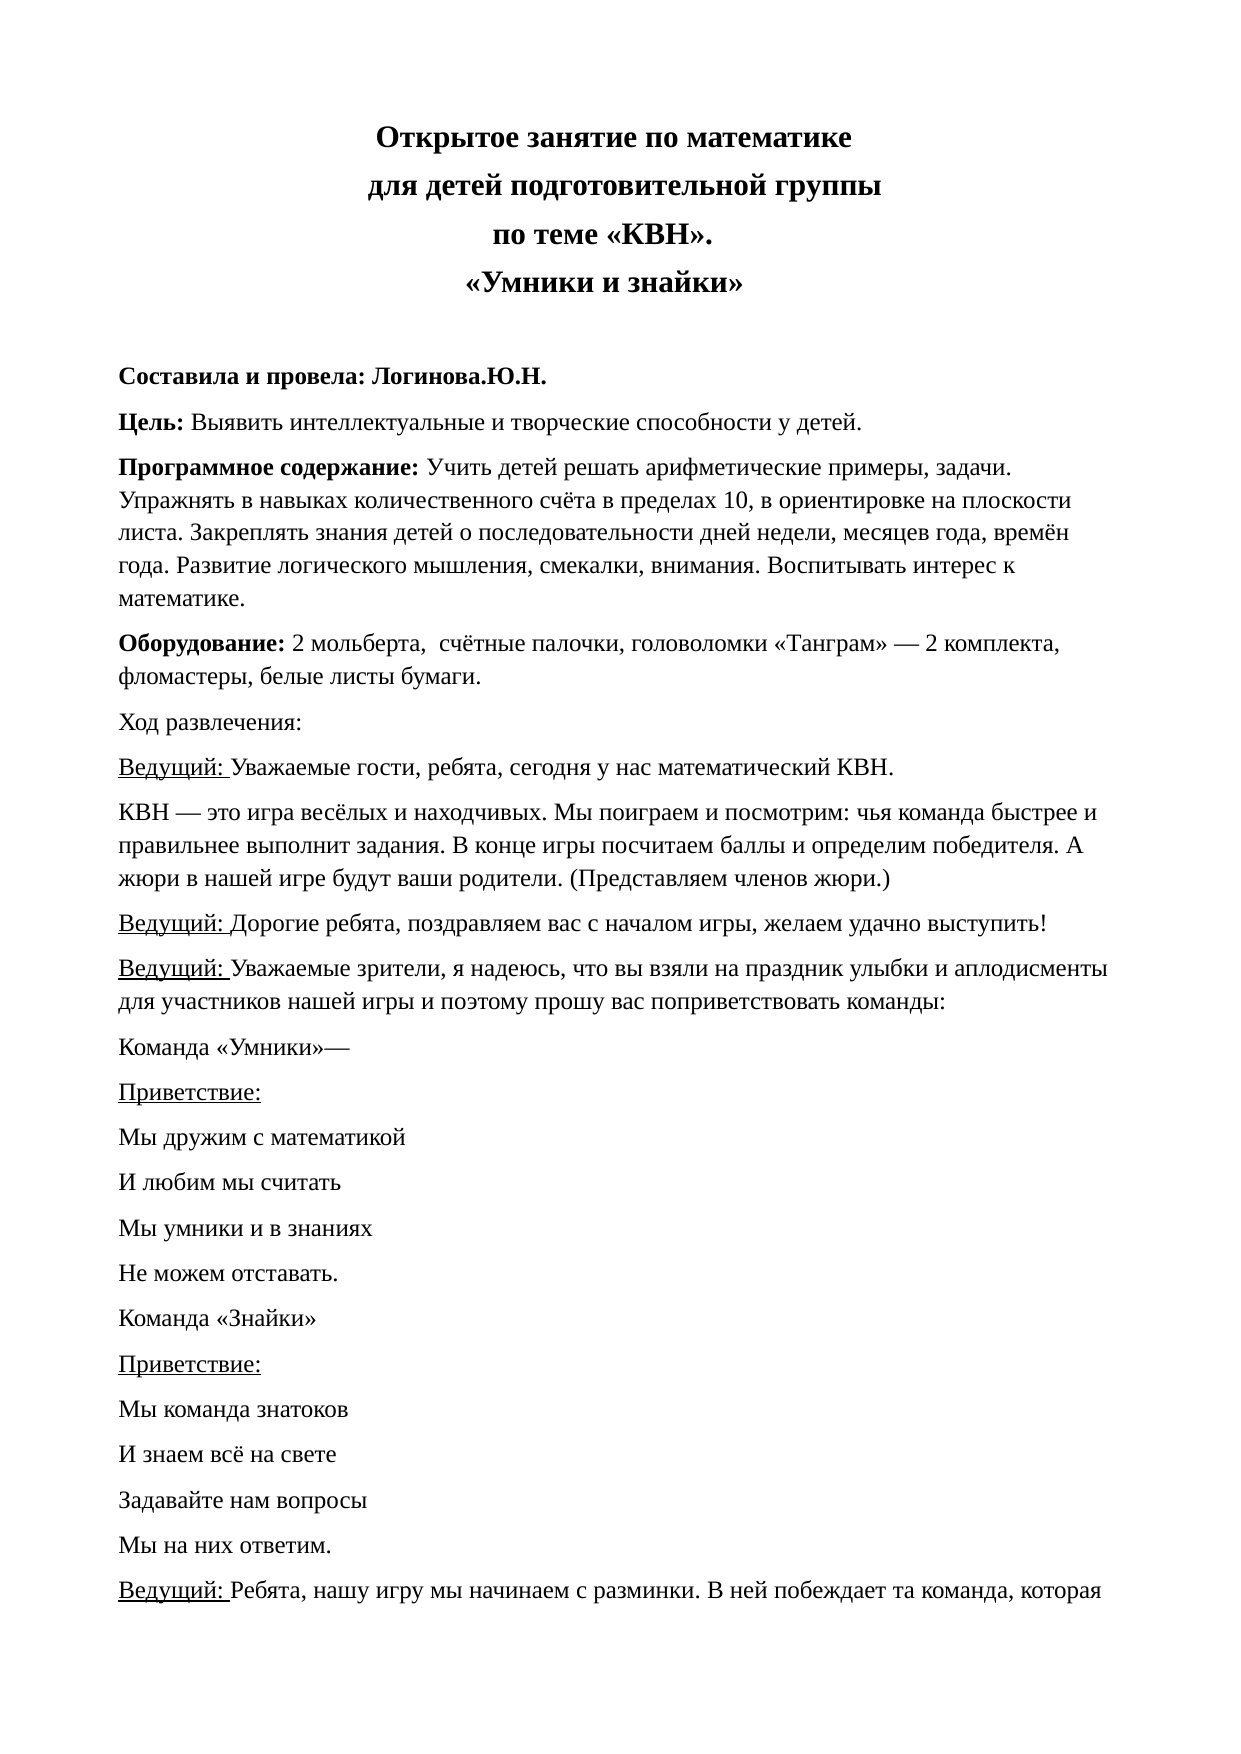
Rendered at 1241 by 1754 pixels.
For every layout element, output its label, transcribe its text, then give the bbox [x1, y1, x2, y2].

text Мы умники и в знаниях [118, 1209, 1122, 1242]
text «Умники и знайки» [118, 263, 1122, 299]
text Приветствие: [118, 1073, 1122, 1106]
text Команда «Знайки» [118, 1299, 1122, 1332]
text Программное содержание: Учить детей решать арифметические примеры, задачи. Упражнять в навыках количественного счёта в пределах 10, в ориентировке на плоскости листа. Закреплять знания детей о последовательности дней недели, месяцев года, времён года. Развитие логического мышления, смекалки, внимания. Воспитывать интерес к математике. [118, 448, 1122, 612]
text Ведущий: Дорогие ребята, поздравляем вас с началом игры, желаем удачно выступить! [118, 904, 1122, 937]
text Открытое занятие по математике [118, 118, 1122, 154]
text Команда «Умники»— [118, 1027, 1122, 1060]
text Мы команда знатоков [118, 1390, 1122, 1423]
text Цель: Выявить интеллектуальные и творческие способности у детей. [118, 402, 1122, 435]
text Ход развлечения: [118, 702, 1122, 735]
text для детей подготовительной группы [118, 167, 1122, 202]
text Мы на них ответим. [118, 1526, 1122, 1559]
text Ведущий: Ребята, нашу игру мы начинаем с разминки. В ней побеждает та команда, которая [118, 1571, 1122, 1604]
text по теме «КВН». [118, 215, 1122, 251]
text Составила и провела: Логинова.Ю.Н. [118, 357, 1122, 390]
text И знаем всё на свете [118, 1435, 1122, 1468]
text Оборудование: 2 мольберта, счётные палочки, головоломки «Танграм» — 2 комплекта, фломастеры, белые листы бумаги. [118, 624, 1122, 690]
text И любим мы считать [118, 1163, 1122, 1196]
text Не можем отставать. [118, 1254, 1122, 1287]
text Задавайте нам вопросы [118, 1481, 1122, 1513]
text КВН — это игра весёлых и находчивых. Мы поиграем и посмотрим: чья команда быстрее и правильнее выполнит задания. В конце игры посчитаем баллы и определим победителя. А жюри в нашей игре будут ваши родители. (Представляем членов жюри.) [118, 793, 1122, 892]
text Ведущий: Уважаемые зрители, я надеюсь, что вы взяли на праздник улыбки и аплодисменты для участников нашей игры и поэтому прошу вас поприветствовать команды: [118, 949, 1122, 1015]
text Мы дружим с математикой [118, 1118, 1122, 1151]
text Ведущий: Уважаемые гости, ребята, сегодня у нас математический КВН. [118, 748, 1122, 781]
text Приветствие: [118, 1345, 1122, 1377]
